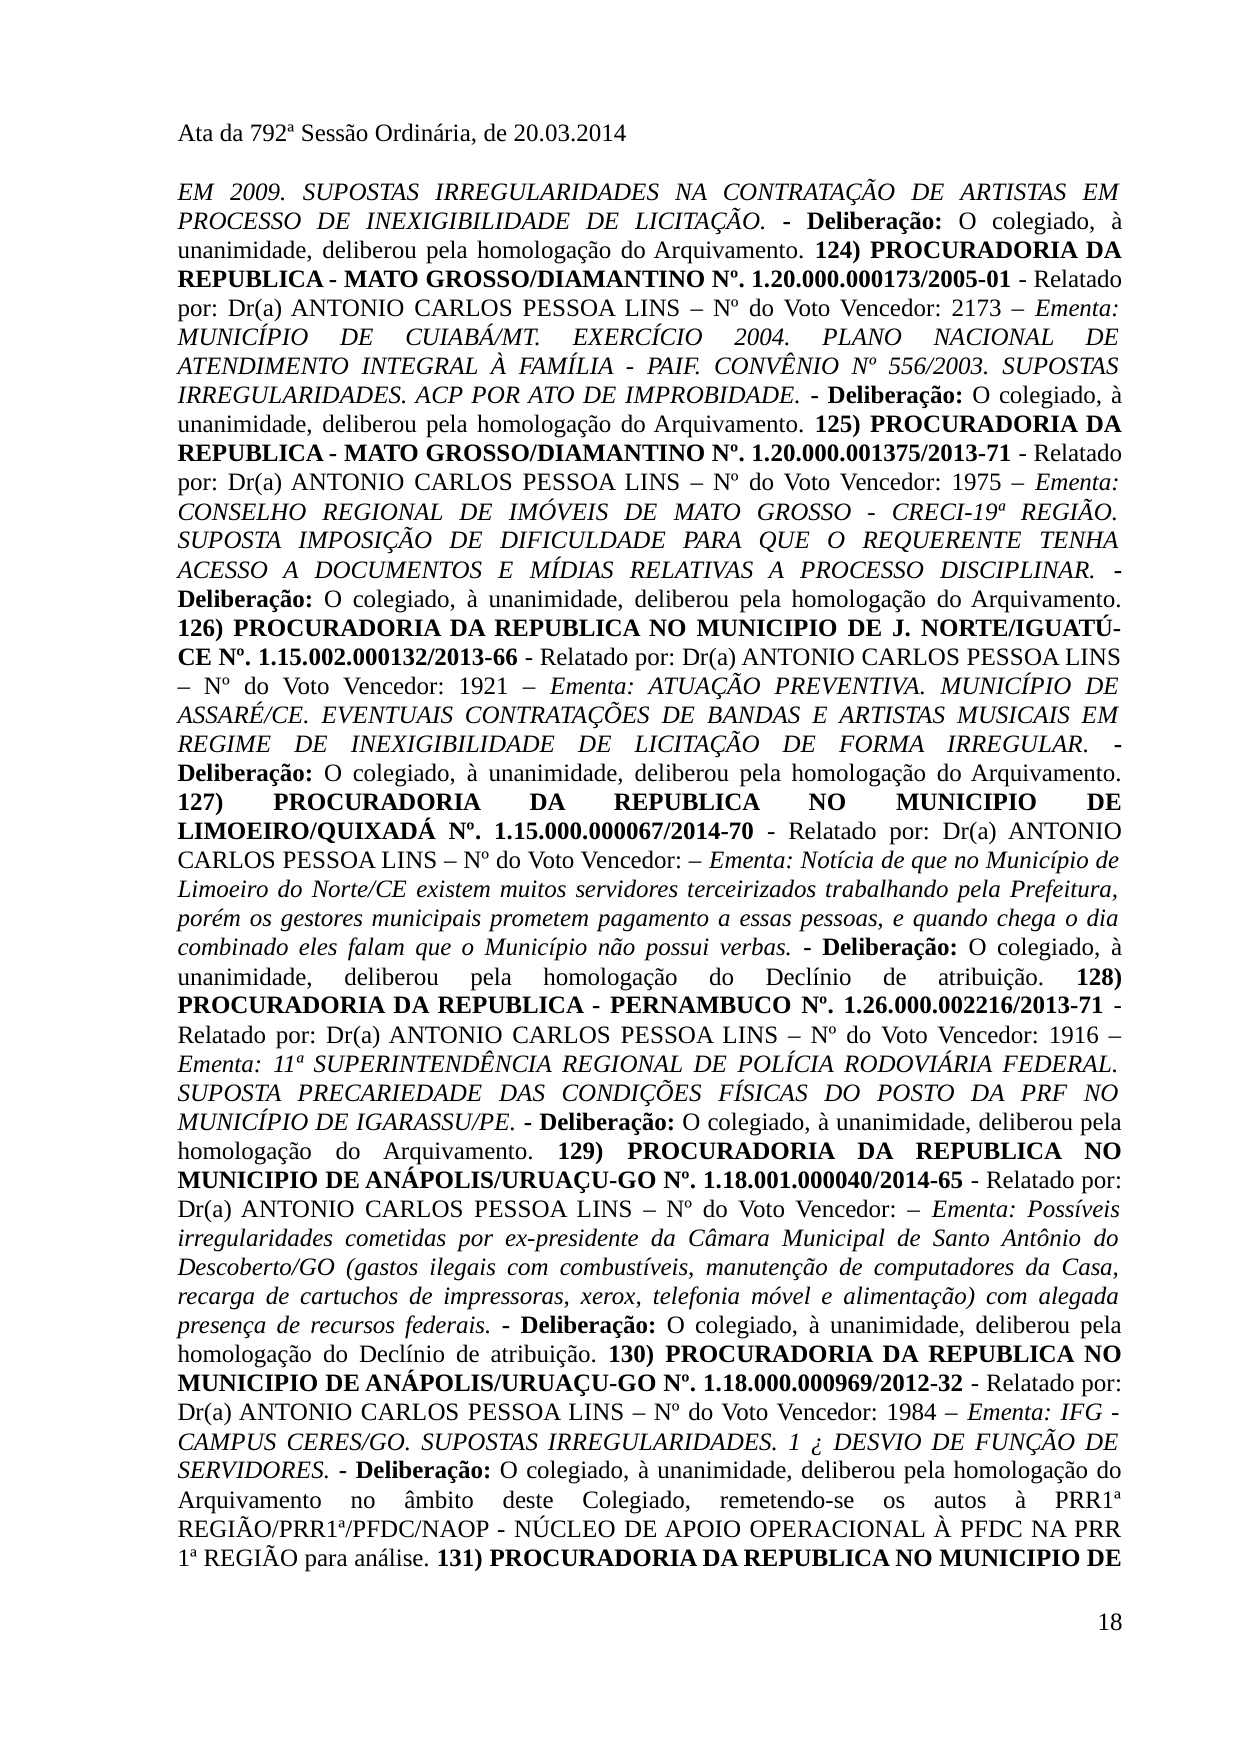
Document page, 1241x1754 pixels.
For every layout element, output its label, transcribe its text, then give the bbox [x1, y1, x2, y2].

text EM 2009. SUPOSTAS IRREGULARIDADES NA CONTRATAÇÃO DE ARTISTAS EM PROCESSO DE INEXIGIBILIDADE DE LICITAÇÃO. - Deliberação: O colegiado, à unanimidade, deliberou pela homologação do Arquivamento. 124) PROCURADORIA DA REPUBLICA - MATO GROSSO/DIAMANTINO Nº. 1.20.000.000173/2005-01 - Relatado por: Dr(a) ANTONIO CARLOS PESSOA LINS – Nº do Voto Vencedor: 2173 – Ementa: MUNICÍPIO DE CUIABÁ/MT. EXERCÍCIO 2004. PLANO NACIONAL DE ATENDIMENTO INTEGRAL À FAMÍLIA - PAIF. CONVÊNIO Nº 556/2003. SUPOSTAS IRREGULARIDADES. ACP POR ATO DE IMPROBIDADE. - Deliberação: O colegiado, à unanimidade, deliberou pela homologação do Arquivamento. 125) PROCURADORIA DA REPUBLICA - MATO GROSSO/DIAMANTINO Nº. 1.20.000.001375/2013-71 - Relatado por: Dr(a) ANTONIO CARLOS PESSOA LINS – Nº do Voto Vencedor: 1975 – Ementa: CONSELHO REGIONAL DE IMÓVEIS DE MATO GROSSO - CRECI-19ª REGIÃO. SUPOSTA IMPOSIÇÃO DE DIFICULDADE PARA QUE O REQUERENTE TENHA ACESSO A DOCUMENTOS E MÍDIAS RELATIVAS A PROCESSO DISCIPLINAR. - Deliberação: O colegiado, à unanimidade, deliberou pela homologação do Arquivamento. 126) PROCURADORIA DA REPUBLICA NO MUNICIPIO DE J. NORTE/IGUATÚ-CE Nº. 1.15.002.000132/2013-66 - Relatado por: Dr(a) ANTONIO CARLOS PESSOA LINS – Nº do Voto Vencedor: 1921 – Ementa: ATUAÇÃO PREVENTIVA. MUNICÍPIO DE ASSARÉ/CE. EVENTUAIS CONTRATAÇÕES DE BANDAS E ARTISTAS MUSICAIS EM REGIME DE INEXIGIBILIDADE DE LICITAÇÃO DE FORMA IRREGULAR. - Deliberação: O colegiado, à unanimidade, deliberou pela homologação do Arquivamento. 127) PROCURADORIA DA REPUBLICA NO MUNICIPIO DE LIMOEIRO/QUIXADÁ Nº. 1.15.000.000067/2014-70 - Relatado por: Dr(a) ANTONIO CARLOS PESSOA LINS – Nº do Voto Vencedor: – Ementa: Notícia de que no Município de Limoeiro do Norte/CE existem muitos servidores terceirizados trabalhando pela Prefeitura, porém os gestores municipais prometem pagamento a essas pessoas, e quando chega o dia combinado eles falam que o Município não possui verbas. - Deliberação: O colegiado, à unanimidade, deliberou pela homologação do Declínio de atribuição. 128) PROCURADORIA DA REPUBLICA - PERNAMBUCO Nº. 1.26.000.002216/2013-71 - Relatado por: Dr(a) ANTONIO CARLOS PESSOA LINS – Nº do Voto Vencedor: 1916 – Ementa: 11ª SUPERINTENDÊNCIA REGIONAL DE POLÍCIA RODOVIÁRIA FEDERAL. SUPOSTA PRECARIEDADE DAS CONDIÇÕES FÍSICAS DO POSTO DA PRF NO MUNICÍPIO DE IGARASSU/PE. - Deliberação: O colegiado, à unanimidade, deliberou pela homologação do Arquivamento. 129) PROCURADORIA DA REPUBLICA NO MUNICIPIO DE ANÁPOLIS/URUAÇU-GO Nº. 1.18.001.000040/2014-65 - Relatado por: Dr(a) ANTONIO CARLOS PESSOA LINS – Nº do Voto Vencedor: – Ementa: Possíveis irregularidades cometidas por ex-presidente da Câmara Municipal de Santo Antônio do Descoberto/GO (gastos ilegais com combustíveis, manutenção de computadores da Casa, recarga de cartuchos de impressoras, xerox, telefonia móvel e alimentação) com alegada presença de recursos federais. - Deliberação: O colegiado, à unanimidade, deliberou pela homologação do Declínio de atribuição. 130) PROCURADORIA DA REPUBLICA NO MUNICIPIO DE ANÁPOLIS/URUAÇU-GO Nº. 1.18.000.000969/2012-32 - Relatado por: Dr(a) ANTONIO CARLOS PESSOA LINS – Nº do Voto Vencedor: 1984 – Ementa: IFG - CAMPUS CERES/GO. SUPOSTAS IRREGULARIDADES. 1 ¿ DESVIO DE FUNÇÃO DE SERVIDORES. - Deliberação: O colegiado, à unanimidade, deliberou pela homologação do Arquivamento no âmbito deste Colegiado, remetendo-se os autos à PRR1ª REGIÃO/PRR1ª/PFDC/NAOP - NÚCLEO DE APOIO OPERACIONAL À PFDC NA PRR 1ª REGIÃO para análise. 131) PROCURADORIA DA REPUBLICA NO MUNICIPIO DE [177, 177, 1122, 1572]
